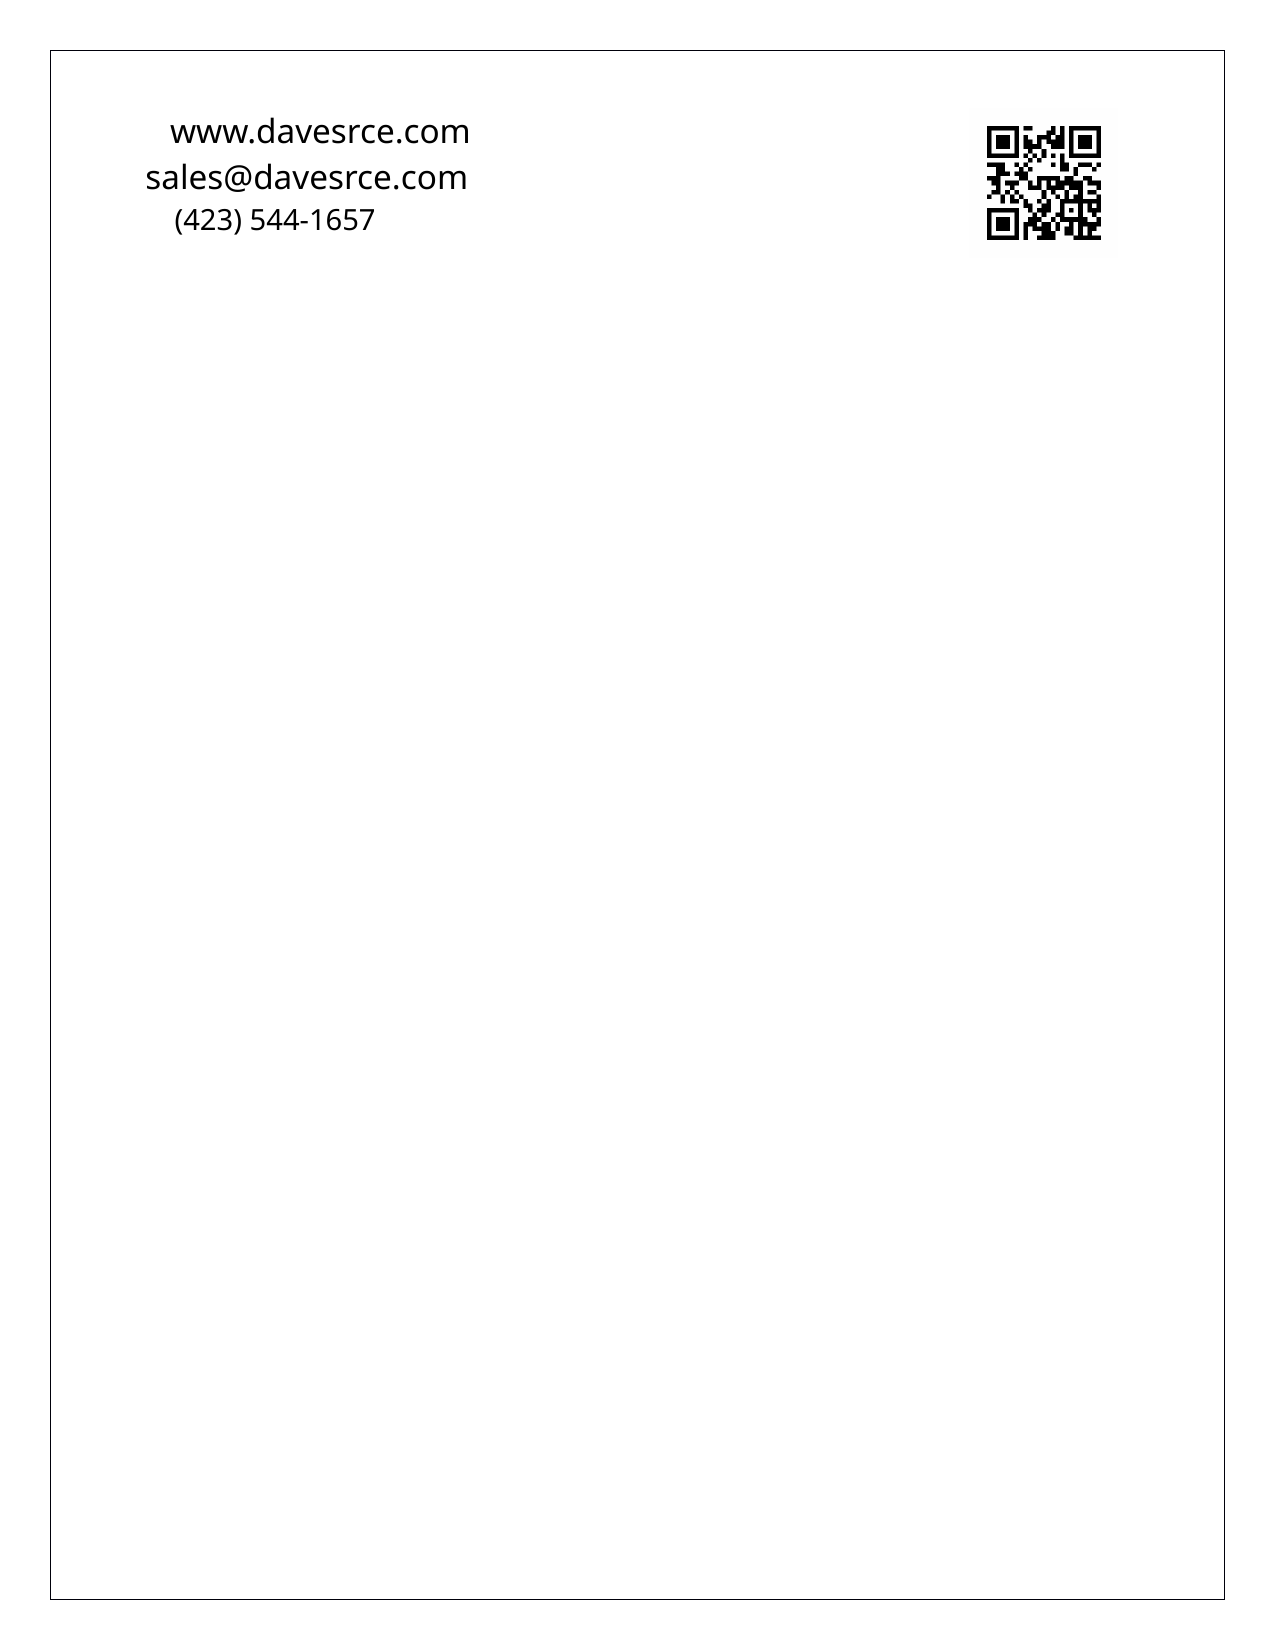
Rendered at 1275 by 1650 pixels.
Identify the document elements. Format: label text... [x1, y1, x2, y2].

text [1119, 153, 1199, 199]
text sales@davesrce.com [76, 153, 968, 199]
text (423) 544-1657 [76, 199, 968, 238]
picture [968, 108, 1119, 258]
text www.davesrce.com [76, 108, 968, 153]
text [1119, 108, 1199, 153]
text [1119, 199, 1199, 238]
